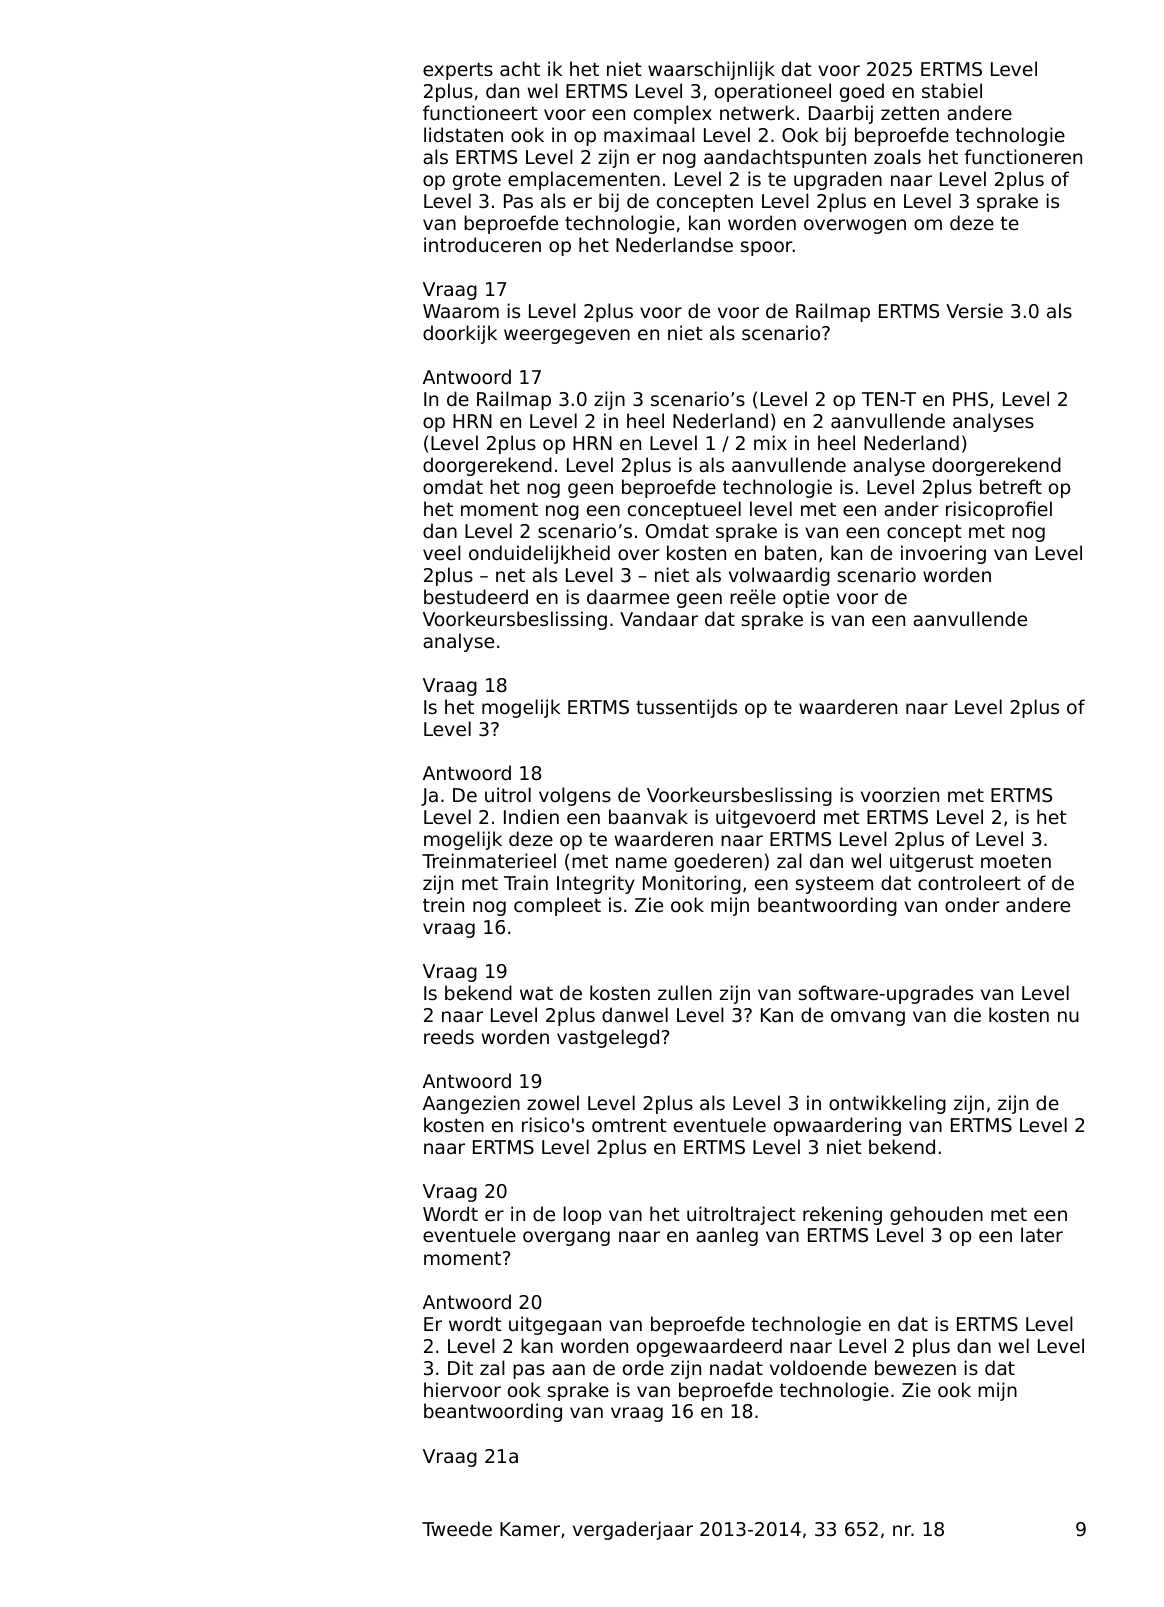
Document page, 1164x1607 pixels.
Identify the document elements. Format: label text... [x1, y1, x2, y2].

text Aangezien zowel Level 2plus als Level 3 in ontwikkeling zijn, zijn de kosten en risico's omtrent eventuele opwaardering van ERTMS Level 2 naar ERTMS Level 2plus en ERTMS Level 3 niet bekend. [422, 1093, 1087, 1159]
text Is het mogelijk ERTMS tussentijds op te waarderen naar Level 2plus of Level 3? [422, 697, 1087, 741]
text Waarom is Level 2plus voor de voor de Railmap ERTMS Versie 3.0 als doorkijk weergegeven en niet als scenario? [422, 301, 1087, 345]
text Is bekend wat de kosten zullen zijn van software-upgrades van Level 2 naar Level 2plus danwel Level 3? Kan de omvang van die kosten nu reeds worden vastgelegd? [422, 983, 1087, 1049]
text In de Railmap 3.0 zijn 3 scenario’s (Level 2 op TEN-T en PHS, Level 2 op HRN en Level 2 in heel Nederland) en 2 aanvullende analyses (Level 2plus op HRN en Level 1 / 2 mix in heel Nederland) doorgerekend. Level 2plus is als aanvullende analyse doorgerekend omdat het nog geen beproefde technologie is. Level 2plus betreft op het moment nog een conceptueel level met een ander risicoprofiel dan Level 2 scenario’s. Omdat sprake is van een concept met nog veel onduidelijkheid over kosten en baten, kan de invoering van Level 2plus – net als Level 3 – niet als volwaardig scenario worden bestudeerd en is daarmee geen reële optie voor de Voorkeursbeslissing. Vandaar dat sprake is van een aanvullende analyse. [422, 389, 1087, 653]
text experts acht ik het niet waarschijnlijk dat voor 2025 ERTMS Level 2plus, dan wel ERTMS Level 3, operationeel goed en stabiel functioneert voor een complex netwerk. Daarbij zetten andere lidstaten ook in op maximaal Level 2. Ook bij beproefde technologie als ERTMS Level 2 zijn er nog aandachtspunten zoals het functioneren op grote emplacementen. Level 2 is te upgraden naar Level 2plus of Level 3. Pas als er bij de concepten Level 2plus en Level 3 sprake is van beproefde technologie, kan worden overwogen om deze te introduceren op het Nederlandse spoor. [422, 59, 1087, 257]
text Vraag 19 [422, 961, 1087, 983]
text Vraag 17 [422, 279, 1087, 301]
text Antwoord 17 [422, 367, 1087, 389]
text Ja. De uitrol volgens de Voorkeursbeslissing is voorzien met ERTMS Level 2. Indien een baanvak is uitgevoerd met ERTMS Level 2, is het mogelijk deze op te waarderen naar ERTMS Level 2plus of Level 3. Treinmaterieel (met name goederen) zal dan wel uitgerust moeten zijn met Train Integrity Monitoring, een systeem dat controleert of de trein nog compleet is. Zie ook mijn beantwoording van onder andere vraag 16. [422, 785, 1087, 939]
text Antwoord 18 [422, 763, 1087, 785]
text Vraag 18 [422, 675, 1087, 697]
text Antwoord 19 [422, 1071, 1087, 1093]
text Vraag 21a [422, 1446, 1087, 1468]
text Wordt er in de loop van het uitroltraject rekening gehouden met een eventuele overgang naar en aanleg van ERTMS Level 3 op een later moment? [422, 1203, 1087, 1269]
text Er wordt uitgegaan van beproefde technologie en dat is ERTMS Level 2. Level 2 kan worden opgewaardeerd naar Level 2 plus dan wel Level 3. Dit zal pas aan de orde zijn nadat voldoende bewezen is dat hiervoor ook sprake is van beproefde technologie. Zie ook mijn beantwoording van vraag 16 en 18. [422, 1313, 1087, 1423]
text Antwoord 20 [422, 1292, 1087, 1313]
text Vraag 20 [422, 1181, 1087, 1203]
